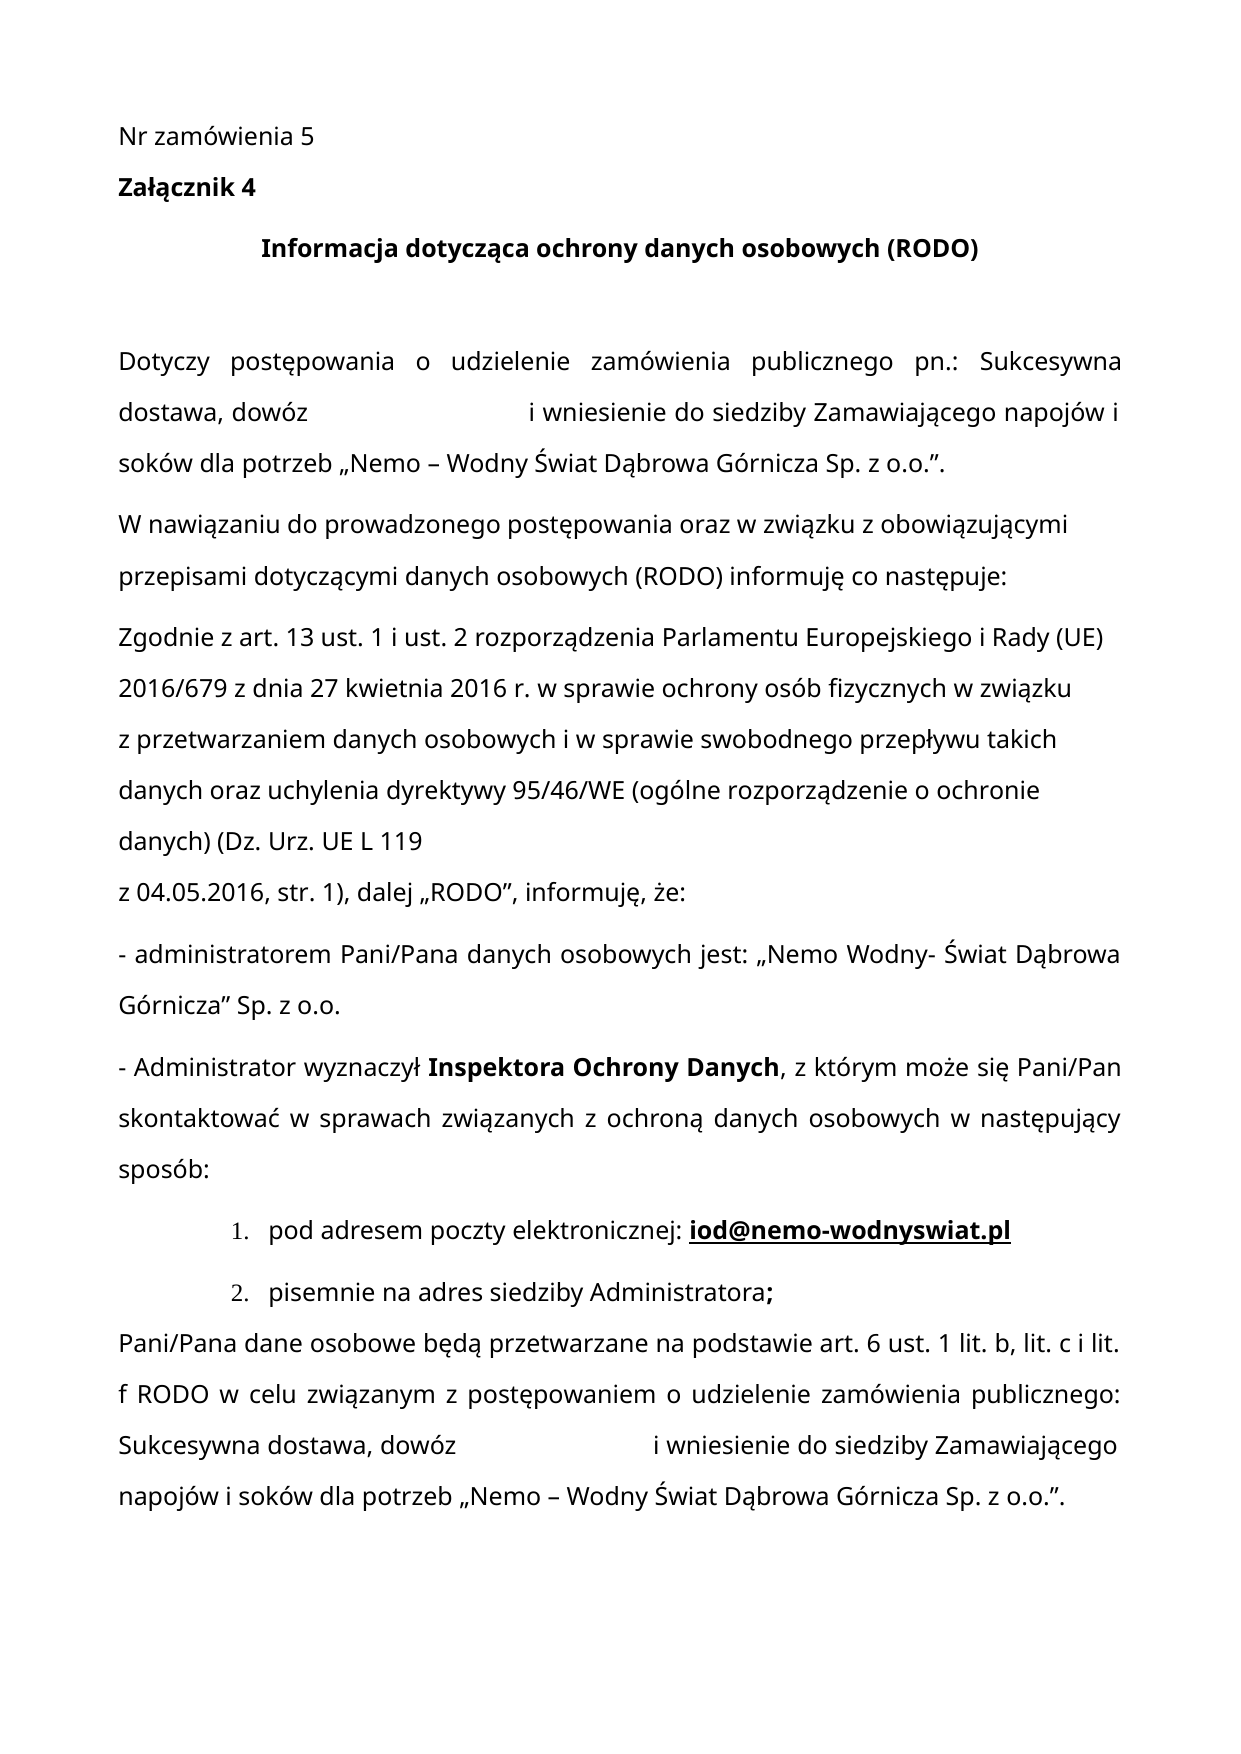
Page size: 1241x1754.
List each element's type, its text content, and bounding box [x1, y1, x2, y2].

text - administratorem Pani/Pana danych osobowych jest: „Nemo Wodny- Świat Dąbrowa Górnicza” Sp. z o.o. [118, 936, 1122, 1022]
text Dotyczy postępowania o udzielenie zamówienia publicznego pn.: Sukcesywna dostawa, dowóz i wniesienie do siedziby Zamawiającego napojów i soków dla potrzeb „Nemo – Wodny Świat Dąbrowa Górnicza Sp. z o.o.”. [118, 343, 1122, 480]
text - Administrator wyznaczył Inspektora Ochrony Danych, z którym może się Pani/Pan skontaktować w sprawach związanych z ochroną danych osobowych w następujący sposób: [118, 1049, 1122, 1185]
text Pani/Pana dane osobowe będą przetwarzane na podstawie art. 6 ust. 1 lit. b, lit. c i lit. f RODO w celu związanym z postępowaniem o udzielenie zamówienia publicznego: Sukcesywna dostawa, dowóz i wniesienie do siedziby Zamawiającego napojów i soków dla potrzeb „Nemo – Wodny Świat Dąbrowa Górnicza Sp. z o.o.”. [118, 1326, 1122, 1513]
text Informacja dotycząca ochrony danych osobowych (RODO) [118, 231, 1122, 265]
list pod adresem poczty elektronicznej: iod@nemo-wodnyswiat.pl [231, 1213, 1122, 1247]
text Nr zamówienia 5 Załącznik 4 [118, 118, 1122, 203]
text W nawiązaniu do prowadzonego postępowania oraz w związku z obowiązującymi przepisami dotyczącymi danych osobowych (RODO) informuję co następuje: [118, 507, 1122, 592]
text Zgodnie z art. 13 ust. 1 i ust. 2 rozporządzenia Parlamentu Europejskiego i Rady (UE) 2016/679 z dnia 27 kwietnia 2016 r. w sprawie ochrony osób fizycznych w związku z przetwarzaniem danych osobowych i w sprawie swobodnego przepływu takich danych oraz uchylenia dyrektywy 95/46/WE (ogólne rozporządzenie o ochronie danych) (Dz. Urz. UE L 119 z 04.05.2016, str. 1), dalej „RODO”, informuję, że: [118, 619, 1122, 909]
list pisemnie na adres siedziby Administratora; [231, 1274, 1122, 1309]
